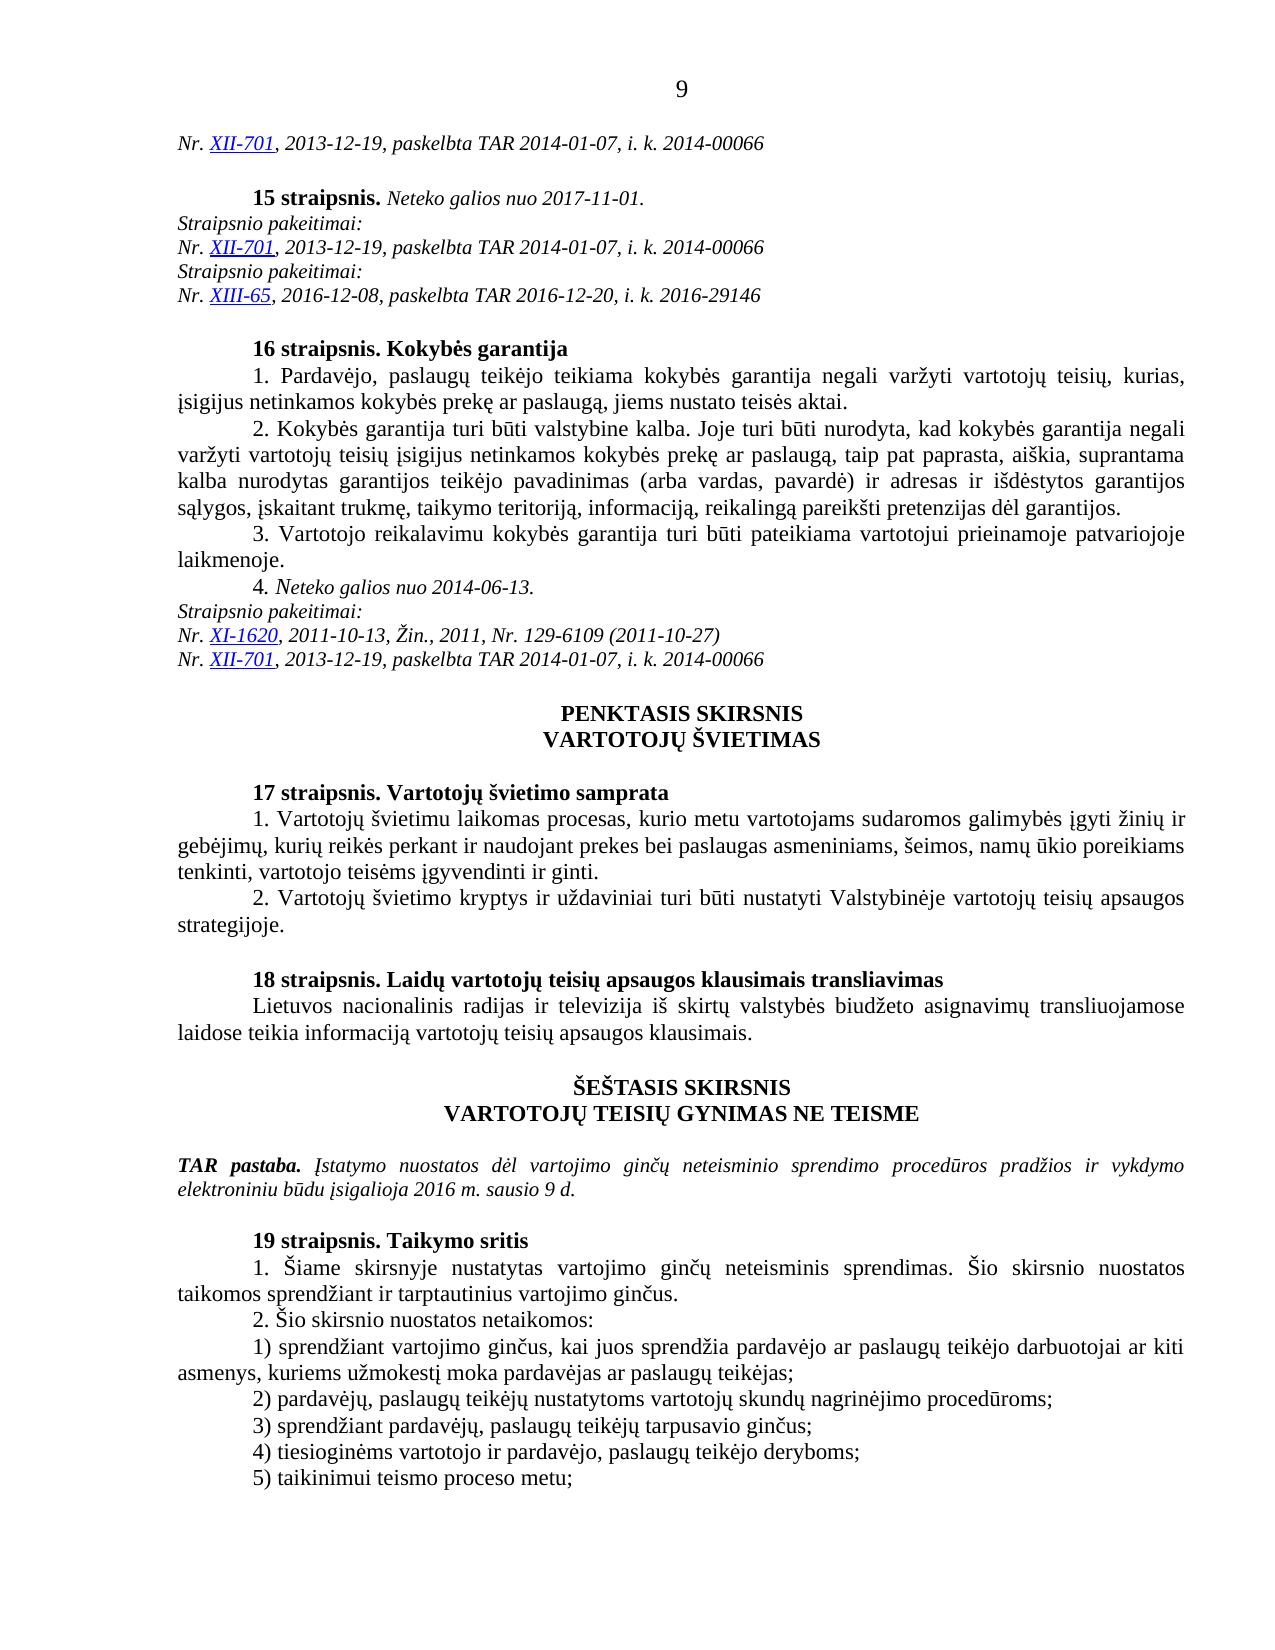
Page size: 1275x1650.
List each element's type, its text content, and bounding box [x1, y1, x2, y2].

text 2. Šio skirsnio nuostatos netaikomos: [177, 1306, 1186, 1333]
text 3) sprendžiant pardavėjų, paslaugų teikėjų tarpusavio ginčus; [177, 1412, 1186, 1438]
text 1. Pardavėjo, paslaugų teikėjo teikiama kokybės garantija negali varžyti vartotojų teisių, kurias, įsigijus netinkamos kokybės prekę ar paslaugą, jiems nustato teisės aktai. [177, 362, 1186, 414]
text Nr. XIII-65, 2016-12-08, paskelbta TAR 2016-12-20, i. k. 2016-29146 [177, 283, 1186, 307]
text 2. Kokybės garantija turi būti valstybine kalba. Joje turi būti nurodyta, kad kokybės garantija negali varžyti vartotojų teisių įsigijus netinkamos kokybės prekę ar paslaugą, taip pat paprasta, aiškia, suprantama kalba nurodytas garantijos teikėjo pavadinimas (arba vardas, pavardė) ir adresas ir išdėstytos garantijos sąlygos, įskaitant trukmę, taikymo teritoriją, informaciją, reikalingą pareikšti pretenzijas dėl garantijos. [177, 414, 1186, 520]
text Straipsnio pakeitimai: [177, 259, 1186, 283]
text 1. Šiame skirsnyje nustatytas vartojimo ginčų neteisminis sprendimas. Šio skirsnio nuostatos taikomos sprendžiant ir tarptautinius vartojimo ginčus. [177, 1254, 1186, 1306]
text 15 straipsnis. Neteko galios nuo 2017-11-01. [252, 184, 1186, 211]
text 5) taikinimui teismo proceso metu; [177, 1464, 1186, 1491]
text 16 straipsnis. Kokybės garantija [177, 336, 1186, 362]
text 1. Vartotojų švietimu laikomas procesas, kurio metu vartotojams sudaromos galimybės įgyti žinių ir gebėjimų, kurių reikės perkant ir naudojant prekes bei paslaugas asmeniniams, šeimos, namų ūkio poreikiams tenkinti, vartotojo teisėms įgyvendinti ir ginti. [177, 805, 1186, 884]
text Lietuvos nacionalinis radijas ir televizija iš skirtų valstybės biudžeto asignavimų transliuojamose laidose teikia informaciją vartotojų teisių apsaugos klausimais. [177, 992, 1186, 1045]
text TAR pastaba. Įstatymo nuostatos dėl vartojimo ginčų neteisminio sprendimo procedūros pradžios ir vykdymo elektroniniu būdu įsigalioja 2016 m. sausio 9 d. [177, 1153, 1186, 1201]
text 2. Vartotojų švietimo kryptys ir uždaviniai turi būti nustatyti Valstybinėje vartotojų teisių apsaugos strategijoje. [177, 884, 1186, 937]
text PENKTASIS SKIRSNIS [177, 700, 1186, 726]
text ŠEŠTASIS SKIRSNIS [177, 1074, 1186, 1100]
text 18 straipsnis. Laidų vartotojų teisių apsaugos klausimais transliavimas [177, 966, 1186, 992]
text VARTOTOJŲ ŠVIETIMAS [177, 726, 1186, 753]
text VARTOTOJŲ TEISIŲ GYNIMAS NE TEISME [177, 1100, 1186, 1126]
text 3. Vartotojo reikalavimu kokybės garantija turi būti pateikiama vartotojui prieinamoje patvariojoje laikmenoje. [177, 520, 1186, 573]
text Straipsnio pakeitimai: [177, 599, 1186, 623]
text Nr. XI-1620, 2011-10-13, Žin., 2011, Nr. 129-6109 (2011-10-27) [177, 623, 1186, 647]
text 2) pardavėjų, paslaugų teikėjų nustatytoms vartotojų skundų nagrinėjimo procedūroms; [177, 1385, 1186, 1412]
text Nr. XII-701, 2013-12-19, paskelbta TAR 2014-01-07, i. k. 2014-00066 [177, 234, 1186, 259]
text 1) sprendžiant vartojimo ginčus, kai juos sprendžia pardavėjo ar paslaugų teikėjo darbuotojai ar kiti asmenys, kuriems užmokestį moka pardavėjas ar paslaugų teikėjas; [177, 1333, 1186, 1385]
text 19 straipsnis. Taikymo sritis [177, 1227, 1186, 1254]
text 17 straipsnis. Vartotojų švietimo samprata [177, 779, 1186, 805]
text 4. Neteko galios nuo 2014-06-13. [177, 573, 1186, 599]
text Nr. XII-701, 2013-12-19, paskelbta TAR 2014-01-07, i. k. 2014-00066 [177, 131, 1186, 155]
text Nr. XII-701, 2013-12-19, paskelbta TAR 2014-01-07, i. k. 2014-00066 [177, 647, 1186, 671]
text 4) tiesioginėms vartotojo ir pardavėjo, paslaugų teikėjo deryboms; [177, 1438, 1186, 1464]
text Straipsnio pakeitimai: [177, 211, 1186, 234]
